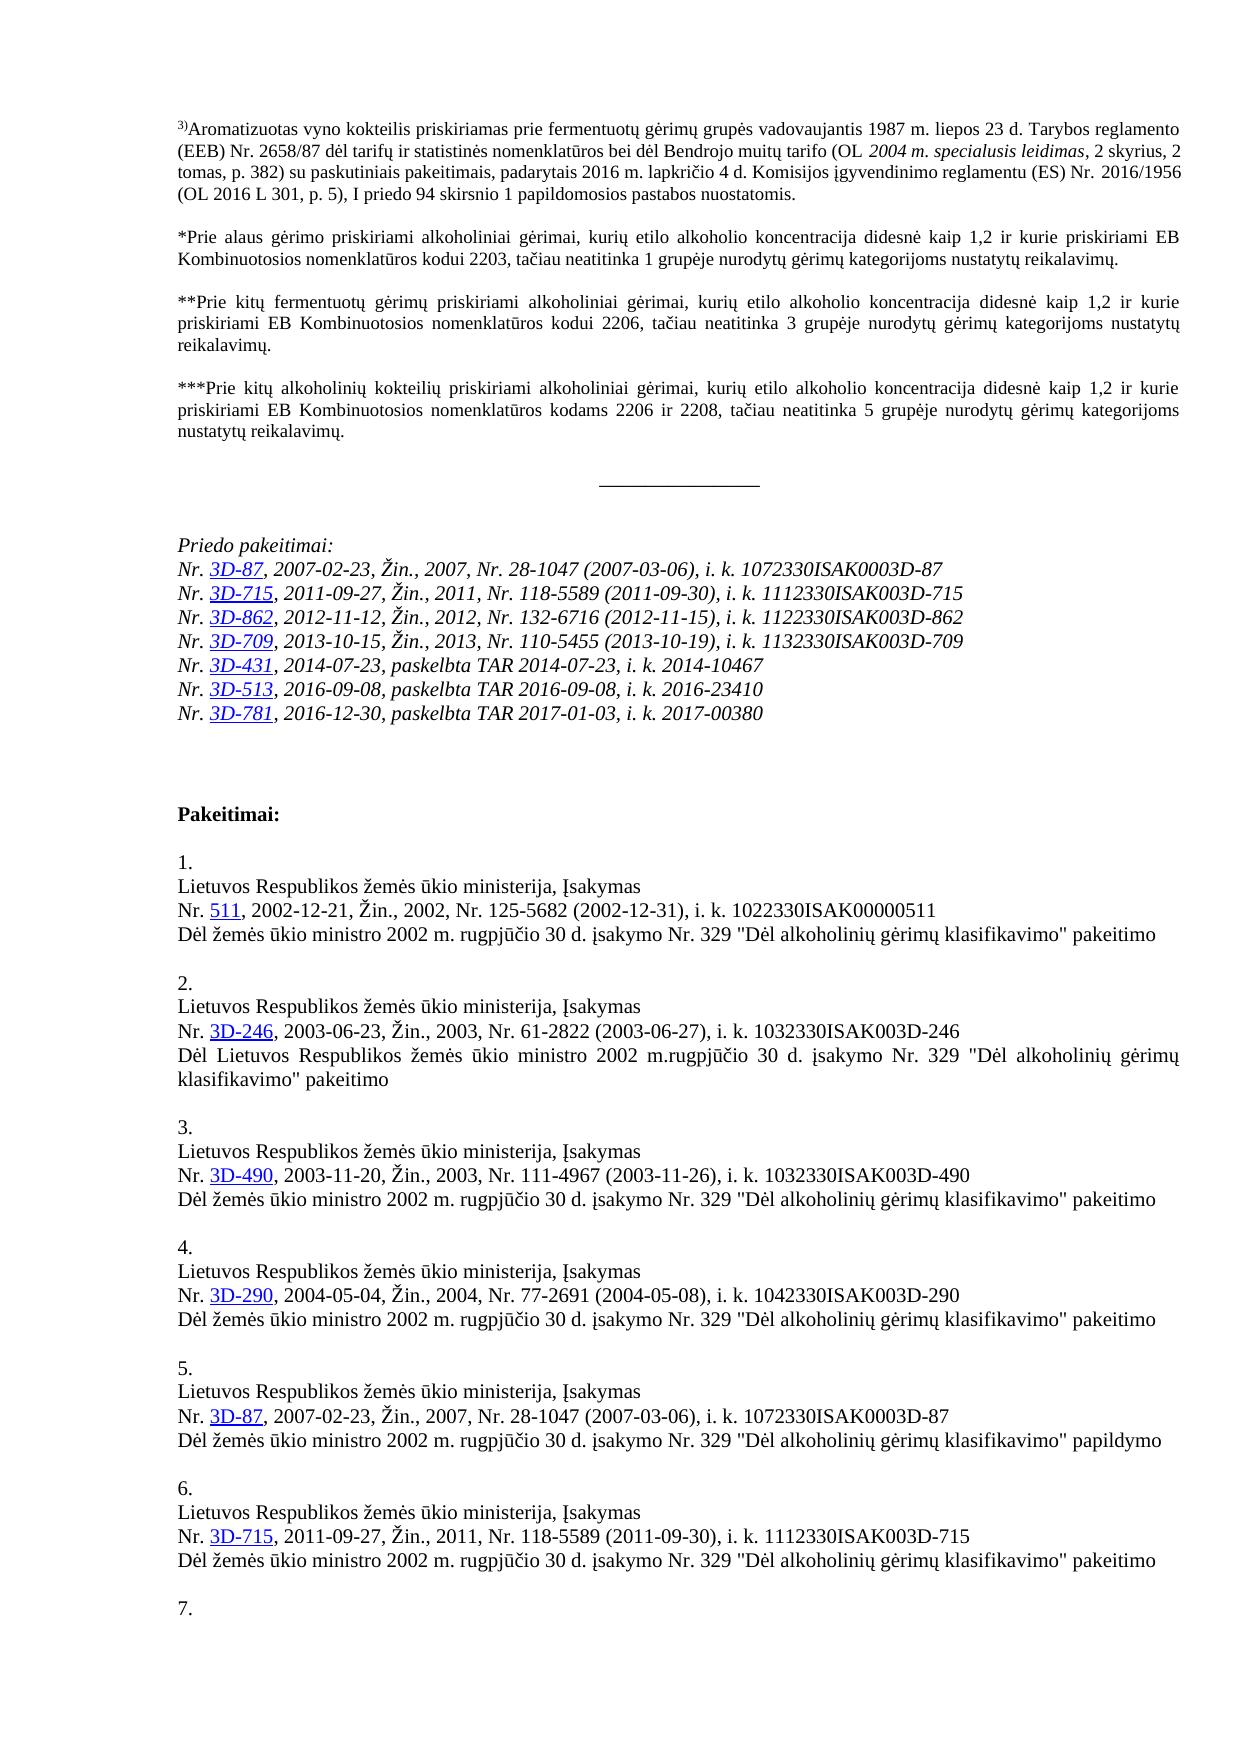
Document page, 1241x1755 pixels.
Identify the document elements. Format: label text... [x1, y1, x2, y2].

text Lietuvos Respublikos žemės ūkio ministerija, Įsakymas [177, 874, 1181, 898]
text Priedo pakeitimai: [177, 533, 1181, 557]
text Nr. 3D-715, 2011-09-27, Žin., 2011, Nr. 118-5589 (2011-09-30), i. k. 1112330ISAK003D-715 [177, 581, 1181, 605]
text Dėl žemės ūkio ministro 2002 m. rugpjūčio 30 d. įsakymo Nr. 329 "Dėl alkoholinių gėrimų klasifikavimo" pakeitimo [177, 1307, 1181, 1331]
text Nr. 511, 2002-12-21, Žin., 2002, Nr. 125-5682 (2002-12-31), i. k. 1022330ISAK00000511 [177, 898, 1181, 922]
text 2. [177, 970, 1181, 994]
text Nr. 3D-781, 2016-12-30, paskelbta TAR 2017-01-03, i. k. 2017-00380 [177, 701, 1181, 725]
text Lietuvos Respublikos žemės ūkio ministerija, Įsakymas [177, 1379, 1181, 1403]
text Lietuvos Respublikos žemės ūkio ministerija, Įsakymas [177, 1259, 1181, 1283]
text 3)Aromatizuotas vyno kokteilis priskiriamas prie fermentuotų gėrimų grupės vadovaujantis 1987 m. liepos 23 d. Tarybos reglamento (EEB) Nr. 2658/87 dėl tarifų ir statistinės nomenklatūros bei dėl Bendrojo muitų tarifo (OL 2004 m. specialusis leidimas, 2 skyrius, 2 tomas, p. 382) su paskutiniais pakeitimais, padarytais 2016 m. lapkričio 4 d. Komisijos įgyvendinimo reglamentu (ES) Nr. 2016/1956 (OL 2016 L 301, p. 5), I priedo 94 skirsnio 1 papildomosios pastabos nuostatomis. [177, 118, 1181, 204]
text *Prie alaus gėrimo priskiriami alkoholiniai gėrimai, kurių etilo alkoholio koncentracija didesnė kaip 1,2 ir kurie priskiriami EB Kombinuotosios nomenklatūros kodui 2203, tačiau neatitinka 1 grupėje nurodytų gėrimų kategorijoms nustatytų reikalavimų. [177, 226, 1181, 269]
text 3. [177, 1115, 1181, 1139]
text Lietuvos Respublikos žemės ūkio ministerija, Įsakymas [177, 1500, 1181, 1524]
text **Prie kitų fermentuotų gėrimų priskiriami alkoholiniai gėrimai, kurių etilo alkoholio koncentracija didesnė kaip 1,2 ir kurie priskiriami EB Kombinuotosios nomenklatūros kodui 2206, tačiau neatitinka 3 grupėje nurodytų gėrimų kategorijoms nustatytų reikalavimų. [177, 291, 1181, 355]
text Lietuvos Respublikos žemės ūkio ministerija, Įsakymas [177, 994, 1181, 1018]
text ***Prie kitų alkoholinių kokteilių priskiriami alkoholiniai gėrimai, kurių etilo alkoholio koncentracija didesnė kaip 1,2 ir kurie priskiriami EB Kombinuotosios nomenklatūros kodams 2206 ir 2208, tačiau neatitinka 5 grupėje nurodytų gėrimų kategorijoms nustatytų reikalavimų. [177, 377, 1181, 442]
text Nr. 3D-87, 2007-02-23, Žin., 2007, Nr. 28-1047 (2007-03-06), i. k. 1072330ISAK0003D-87 [177, 557, 1181, 581]
text Nr. 3D-431, 2014-07-23, paskelbta TAR 2014-07-23, i. k. 2014-10467 [177, 653, 1181, 677]
text Nr. 3D-513, 2016-09-08, paskelbta TAR 2016-09-08, i. k. 2016-23410 [177, 677, 1181, 701]
text Nr. 3D-862, 2012-11-12, Žin., 2012, Nr. 132-6716 (2012-11-15), i. k. 1122330ISAK003D-862 [177, 605, 1181, 629]
text Pakeitimai: [177, 802, 1181, 826]
text Dėl Lietuvos Respublikos žemės ūkio ministro 2002 m.rugpjūčio 30 d. įsakymo Nr. 329 "Dėl alkoholinių gėrimų klasifikavimo" pakeitimo [177, 1043, 1181, 1091]
text 7. [177, 1596, 1181, 1620]
text Nr. 3D-290, 2004-05-04, Žin., 2004, Nr. 77-2691 (2004-05-08), i. k. 1042330ISAK003D-290 [177, 1283, 1181, 1307]
text Dėl žemės ūkio ministro 2002 m. rugpjūčio 30 d. įsakymo Nr. 329 "Dėl alkoholinių gėrimų klasifikavimo" pakeitimo [177, 1187, 1181, 1211]
text 4. [177, 1235, 1181, 1259]
text Lietuvos Respublikos žemės ūkio ministerija, Įsakymas [177, 1139, 1181, 1163]
text 1. [177, 850, 1181, 874]
text Nr. 3D-87, 2007-02-23, Žin., 2007, Nr. 28-1047 (2007-03-06), i. k. 1072330ISAK0003D-87 [177, 1403, 1181, 1428]
text Dėl žemės ūkio ministro 2002 m. rugpjūčio 30 d. įsakymo Nr. 329 "Dėl alkoholinių gėrimų klasifikavimo" pakeitimo [177, 1548, 1181, 1572]
text Nr. 3D-709, 2013-10-15, Žin., 2013, Nr. 110-5455 (2013-10-19), i. k. 1132330ISAK003D-709 [177, 629, 1181, 653]
text Dėl žemės ūkio ministro 2002 m. rugpjūčio 30 d. įsakymo Nr. 329 "Dėl alkoholinių gėrimų klasifikavimo" pakeitimo [177, 922, 1181, 946]
text ______________ [177, 463, 1181, 489]
text Nr. 3D-715, 2011-09-27, Žin., 2011, Nr. 118-5589 (2011-09-30), i. k. 1112330ISAK003D-715 [177, 1524, 1181, 1548]
text Dėl žemės ūkio ministro 2002 m. rugpjūčio 30 d. įsakymo Nr. 329 "Dėl alkoholinių gėrimų klasifikavimo" papildymo [177, 1428, 1181, 1452]
text 6. [177, 1476, 1181, 1500]
text 5. [177, 1355, 1181, 1379]
text Nr. 3D-246, 2003-06-23, Žin., 2003, Nr. 61-2822 (2003-06-27), i. k. 1032330ISAK003D-246 [177, 1018, 1181, 1043]
text Nr. 3D-490, 2003-11-20, Žin., 2003, Nr. 111-4967 (2003-11-26), i. k. 1032330ISAK003D-490 [177, 1163, 1181, 1187]
